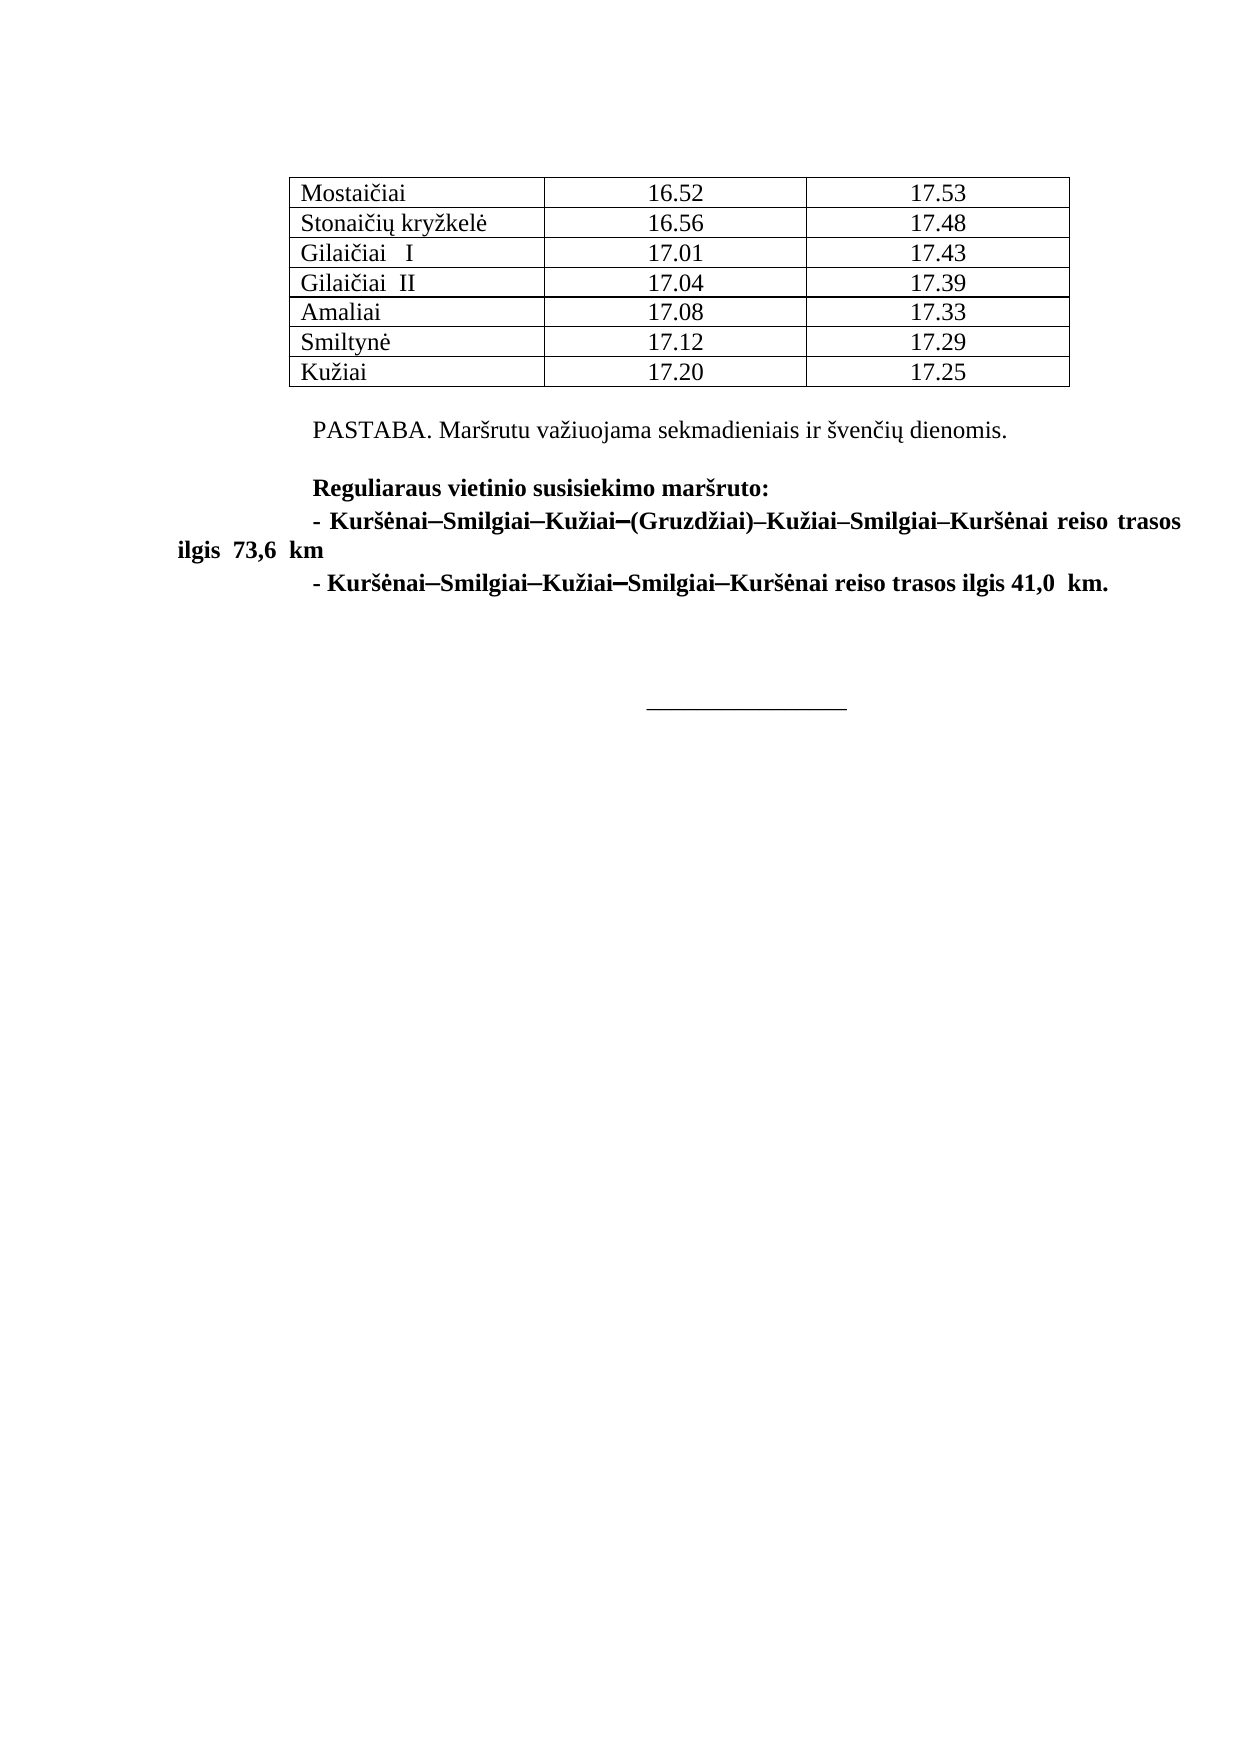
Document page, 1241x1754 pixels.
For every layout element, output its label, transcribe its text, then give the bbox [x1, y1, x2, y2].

table_cell 17.39 [807, 268, 1069, 296]
table_cell Amaliai [290, 298, 544, 326]
table_cell 17.43 [807, 238, 1069, 267]
text - Kuršėnai–Smilgiai–Kužiai–Smilgiai–Kuršėnai reiso trasos ilgis 41,0 km. [177, 564, 1181, 598]
table_cell 16.52 [545, 178, 806, 207]
table_cell 17.53 [807, 178, 1069, 207]
table_cell Gilaičiai I [290, 238, 544, 267]
table_cell Gilaičiai II [290, 268, 544, 296]
table_cell Smiltynė [290, 327, 544, 356]
table_cell 17.20 [545, 357, 806, 386]
text PASTABA. Maršrutu važiuojama sekmadieniais ir švenčių dienomis. [177, 416, 1181, 444]
table_cell Kužiai [290, 357, 544, 386]
text Reguliaraus vietinio susisiekimo maršruto: [177, 473, 1181, 502]
text - Kuršėnai–Smilgiai–Kužiai–(Gruzdžiai)–Kužiai–Smilgiai–Kuršėnai reiso trasos ilgis 73,6 km [177, 502, 1181, 564]
table_cell 17.25 [807, 357, 1069, 386]
table_cell 17.08 [545, 298, 806, 326]
table_cell 17.04 [545, 268, 806, 296]
text ________________ [177, 684, 1181, 713]
table_cell 17.48 [807, 208, 1069, 237]
table_cell 17.01 [545, 238, 806, 267]
table_cell 17.12 [545, 327, 806, 356]
table_cell Mostaičiai [290, 178, 544, 207]
table_cell Stonaičių kryžkelė [290, 208, 544, 237]
table_cell 17.33 [807, 298, 1069, 326]
table_cell 17.29 [807, 327, 1069, 356]
table_cell 16.56 [545, 208, 806, 237]
